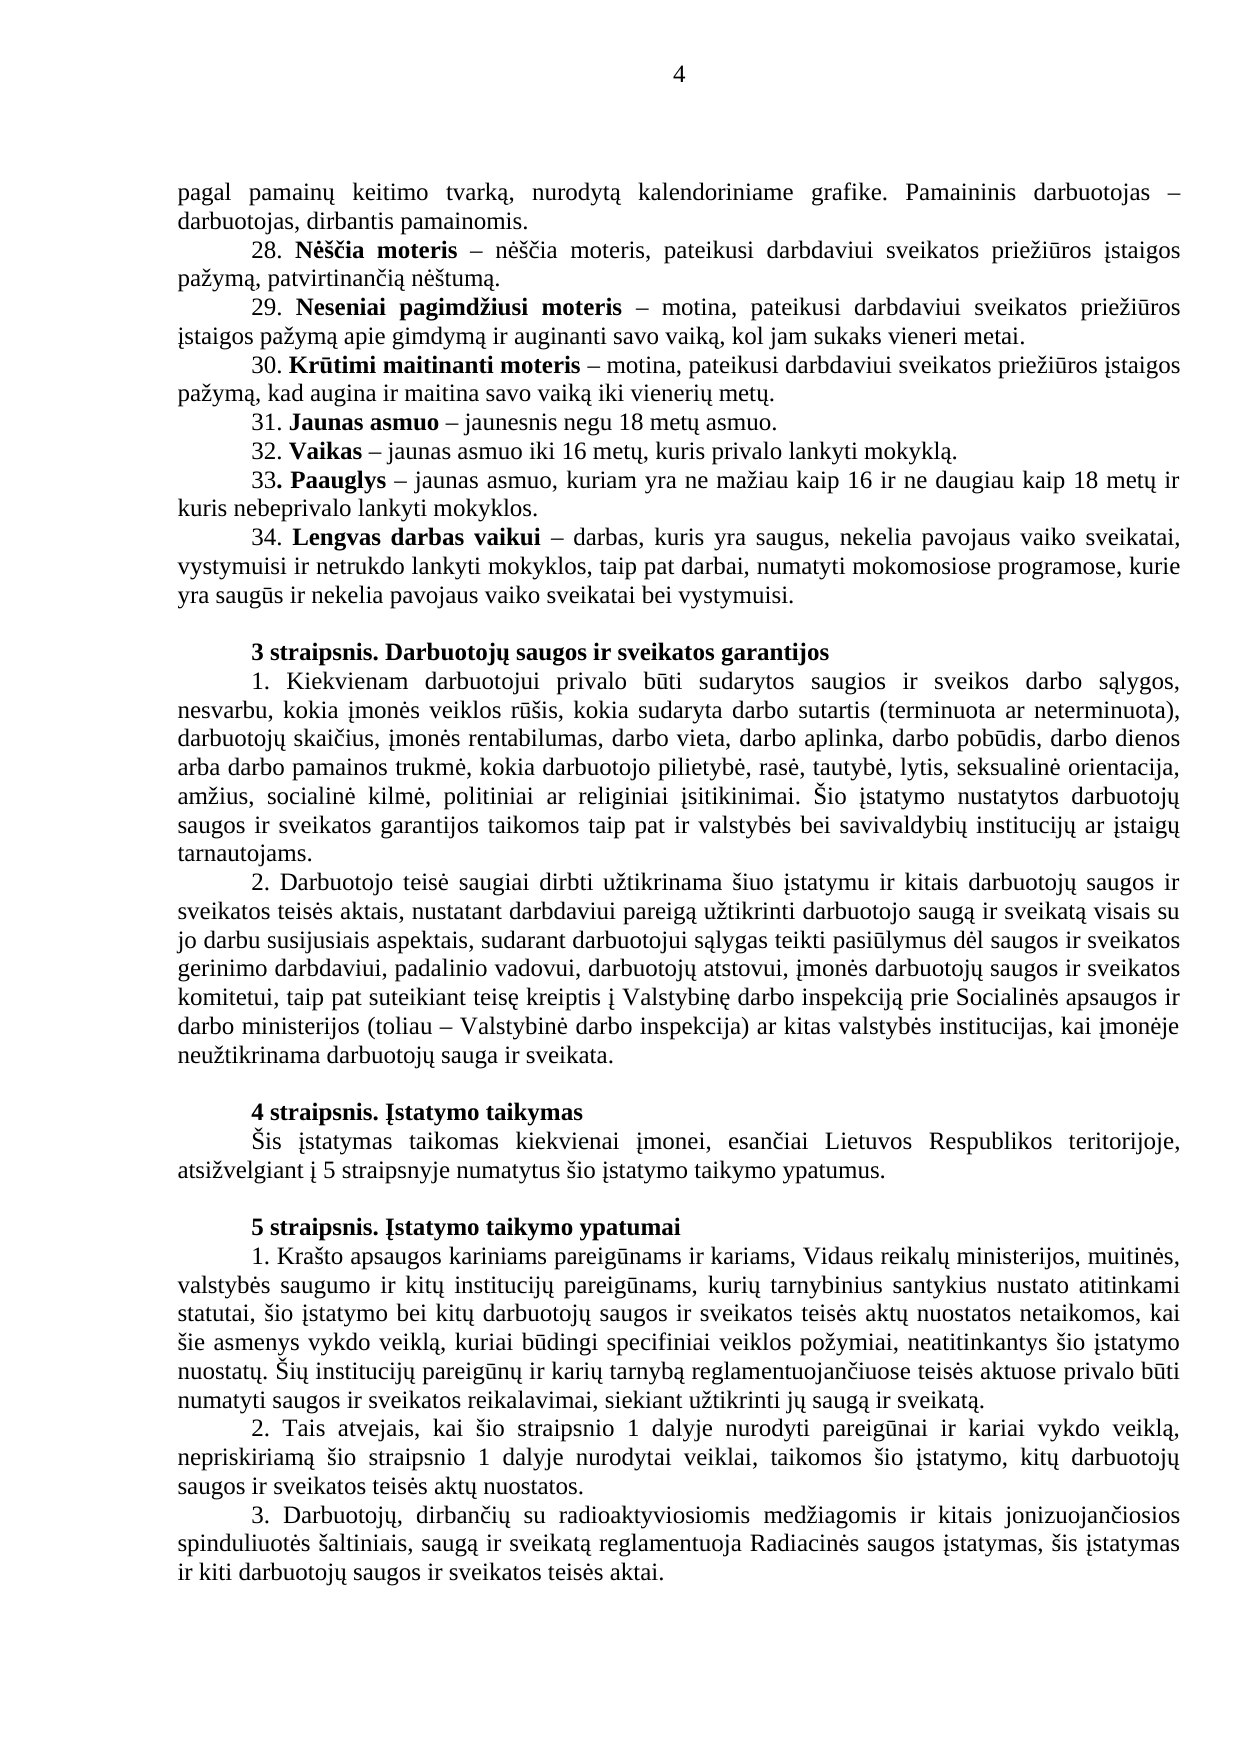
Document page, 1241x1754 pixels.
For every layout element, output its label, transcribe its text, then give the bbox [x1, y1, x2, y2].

text 1. Krašto apsaugos kariniams pareigūnams ir kariams, Vidaus reikalų ministerijos, muitinės, valstybės saugumo ir kitų institucijų pareigūnams, kurių tarnybinius santykius nustato atitinkami statutai, šio įstatymo bei kitų darbuotojų saugos ir sveikatos teisės aktų nuostatos netaikomos, kai šie asmenys vykdo veiklą, kuriai būdingi specifiniai veiklos požymiai, neatitinkantys šio įstatymo nuostatų. Šių institucijų pareigūnų ir karių tarnybą reglamentuojančiuose teisės aktuose privalo būti numatyti saugos ir sveikatos reikalavimai, siekiant užtikrinti jų saugą ir sveikatą. [177, 1241, 1181, 1413]
text Šis įstatymas taikomas kiekvienai įmonei, esančiai Lietuvos Respublikos teritorijoje, atsižvelgiant į 5 straipsnyje numatytus šio įstatymo taikymo ypatumus. [177, 1126, 1181, 1183]
text 4 straipsnis. Įstatymo taikymas [177, 1097, 1181, 1126]
text 33. Paauglys – jaunas asmuo, kuriam yra ne mažiau kaip 16 ir ne daugiau kaip 18 metų ir kuris nebeprivalo lankyti mokyklos. [177, 465, 1181, 522]
text 29. Neseniai pagimdžiusi moteris – motina, pateikusi darbdaviui sveikatos priežiūros įstaigos pažymą apie gimdymą ir auginanti savo vaiką, kol jam sukaks vieneri metai. [177, 292, 1181, 350]
text 3 straipsnis. Darbuotojų saugos ir sveikatos garantijos [177, 637, 1181, 666]
text 32. Vaikas – jaunas asmuo iki 16 metų, kuris privalo lankyti mokyklą. [177, 436, 1181, 465]
text 28. Nėščia moteris – nėščia moteris, pateikusi darbdaviui sveikatos priežiūros įstaigos pažymą, patvirtinančią nėštumą. [177, 235, 1181, 292]
text 1. Kiekvienam darbuotojui privalo būti sudarytos saugios ir sveikos darbo sąlygos, nesvarbu, kokia įmonės veiklos rūšis, kokia sudaryta darbo sutartis (terminuota ar neterminuota), darbuotojų skaičius, įmonės rentabilumas, darbo vieta, darbo aplinka, darbo pobūdis, darbo dienos arba darbo pamainos trukmė, kokia darbuotojo pilietybė, rasė, tautybė, lytis, seksualinė orientacija, amžius, socialinė kilmė, politiniai ar religiniai įsitikinimai. Šio įstatymo nustatytos darbuotojų saugos ir sveikatos garantijos taikomos taip pat ir valstybės bei savivaldybių institucijų ar įstaigų tarnautojams. [177, 666, 1181, 867]
text 5 straipsnis. Įstatymo taikymo ypatumai [177, 1212, 1181, 1241]
text pagal pamainų keitimo tvarką, nurodytą kalendoriniame grafike. Pamaininis darbuotojas – darbuotojas, dirbantis pamainomis. [177, 177, 1181, 235]
text 34. Lengvas darbas vaikui – darbas, kuris yra saugus, nekelia pavojaus vaiko sveikatai, vystymuisi ir netrukdo lankyti mokyklos, taip pat darbai, numatyti mokomosiose programose, kurie yra saugūs ir nekelia pavojaus vaiko sveikatai bei vystymuisi. [177, 522, 1181, 608]
text 31. Jaunas asmuo – jaunesnis negu 18 metų asmuo. [177, 407, 1181, 436]
text 2. Tais atvejais, kai šio straipsnio 1 dalyje nurodyti pareigūnai ir kariai vykdo veiklą, nepriskiriamą šio straipsnio 1 dalyje nurodytai veiklai, taikomos šio įstatymo, kitų darbuotojų saugos ir sveikatos teisės aktų nuostatos. [177, 1413, 1181, 1500]
text 30. Krūtimi maitinanti moteris – motina, pateikusi darbdaviui sveikatos priežiūros įstaigos pažymą, kad augina ir maitina savo vaiką iki vienerių metų. [177, 350, 1181, 407]
text 3. Darbuotojų, dirbančių su radioaktyviosiomis medžiagomis ir kitais jonizuojančiosios spinduliuotės šaltiniais, saugą ir sveikatą reglamentuoja Radiacinės saugos įstatymas, šis įstatymas ir kiti darbuotojų saugos ir sveikatos teisės aktai. [177, 1500, 1181, 1586]
text 2. Darbuotojo teisė saugiai dirbti užtikrinama šiuo įstatymu ir kitais darbuotojų saugos ir sveikatos teisės aktais, nustatant darbdaviui pareigą užtikrinti darbuotojo saugą ir sveikatą visais su jo darbu susijusiais aspektais, sudarant darbuotojui sąlygas teikti pasiūlymus dėl saugos ir sveikatos gerinimo darbdaviui, padalinio vadovui, darbuotojų atstovui, įmonės darbuotojų saugos ir sveikatos komitetui, taip pat suteikiant teisę kreiptis į Valstybinę darbo inspekciją prie Socialinės apsaugos ir darbo ministerijos (toliau – Valstybinė darbo inspekcija) ar kitas valstybės institucijas, kai įmonėje neužtikrinama darbuotojų sauga ir sveikata. [177, 867, 1181, 1068]
